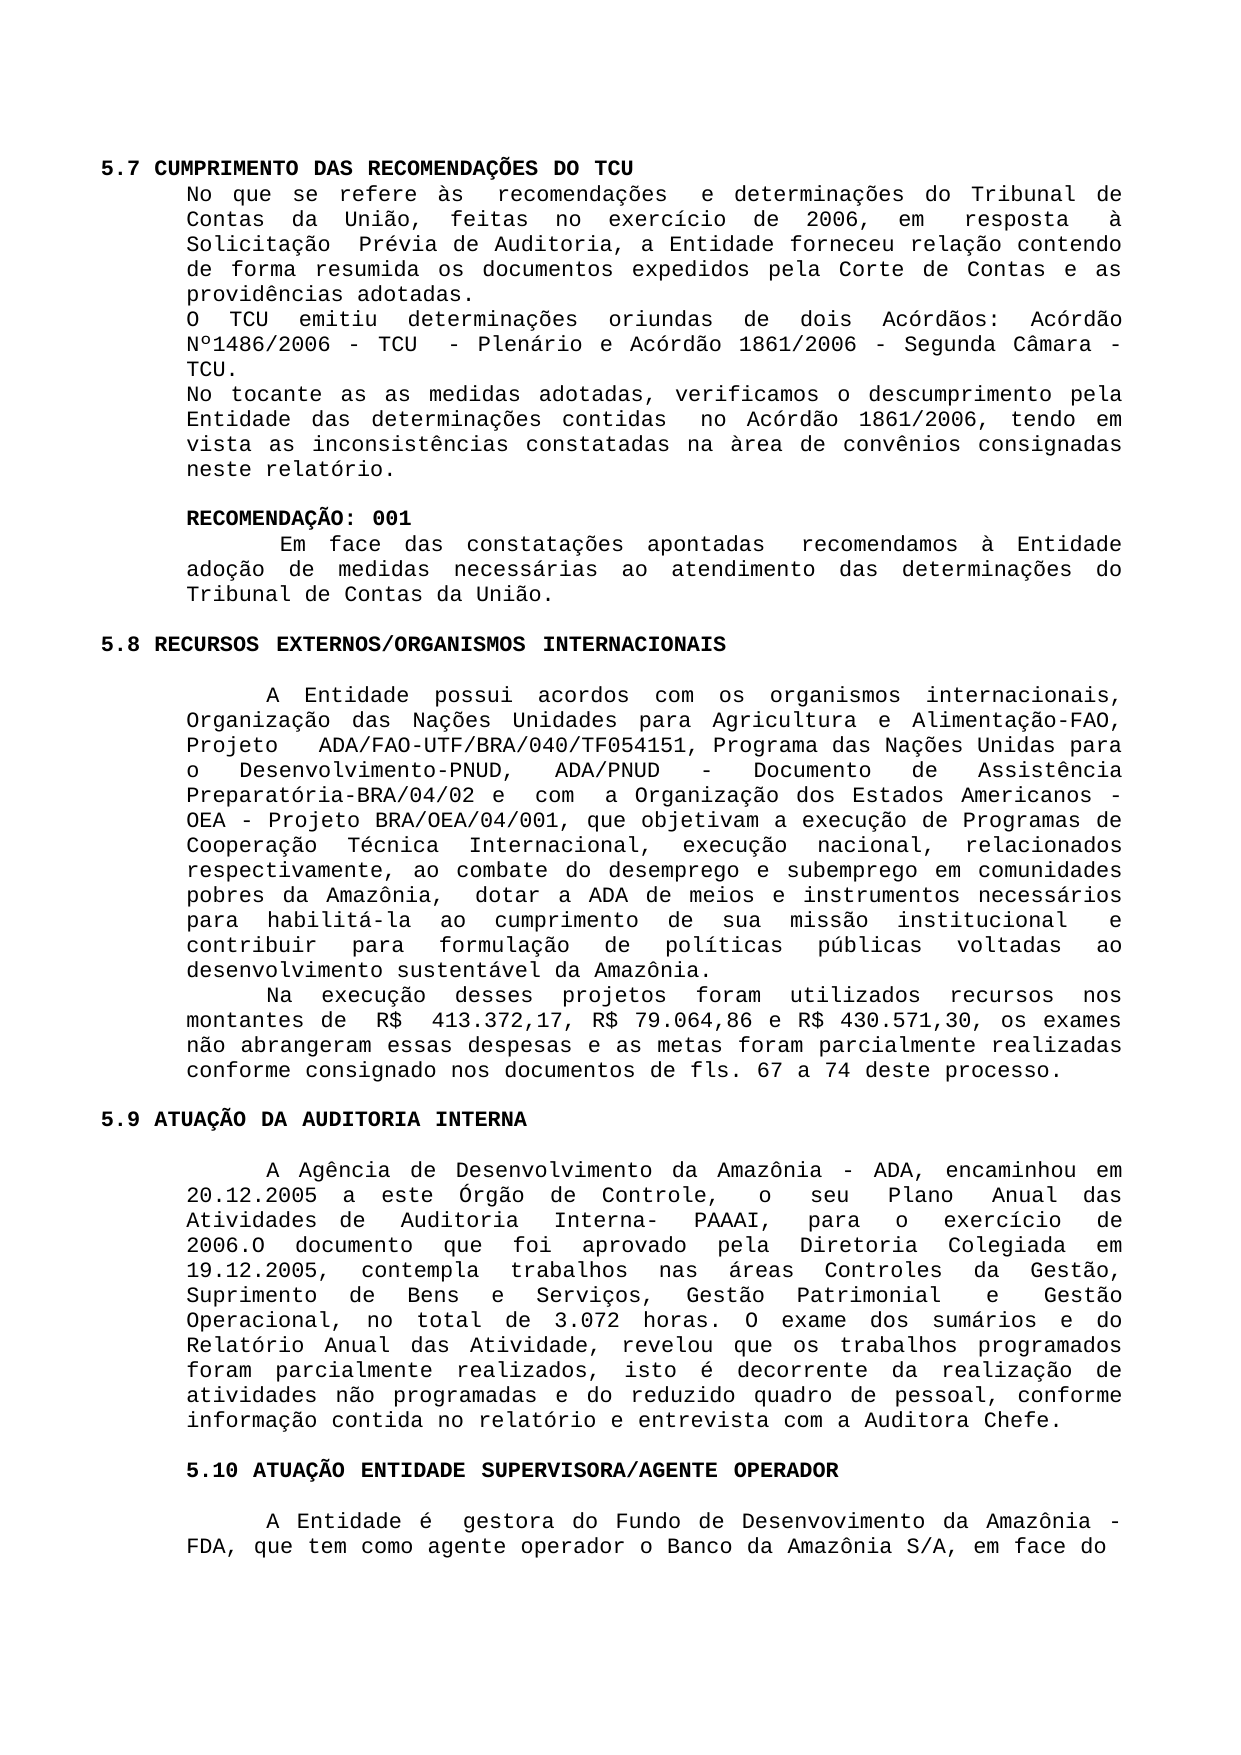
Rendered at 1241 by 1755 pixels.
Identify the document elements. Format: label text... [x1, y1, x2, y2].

text No tocante as as medidas adotadas, verificamos o descumprimento pela Entidade das determinações contidas no Acórdão 1861/2006, tendo em vista as inconsistências constatadas na àrea de convênios consignadas neste relatório. [186, 383, 1123, 483]
text No que se refere às recomendações e determinações do Tribunal de Contas da União, feitas no exercício de 2006, em resposta à Solicitação Prévia de Auditoria, a Entidade forneceu relação contendo de forma resumida os documentos expedidos pela Corte de Contas e as providências adotadas. [186, 183, 1123, 308]
text A Agência de Desenvolvimento da Amazônia - ADA, encaminhou em 20.12.2005 a este Órgão de Controle, o seu Plano Anual das Atividades de Auditoria Interna- PAAAI, para o exercício de 2006.O documento que foi aprovado pela Diretoria Colegiada em 19.12.2005, contempla trabalhos nas áreas Controles da Gestão, Suprimento de Bens e Serviços, Gestão Patrimonial e Gestão Operacional, no total de 3.072 horas. O exame dos sumários e do Relatório Anual das Atividade, revelou que os trabalhos programados foram parcialmente realizados, isto é decorrente da realização de atividades não programadas e do reduzido quadro de pessoal, conforme informação contida no relatório e entrevista com a Auditora Chefe. [186, 1159, 1123, 1434]
subtitle RECOMENDAÇÃO: 001 [186, 507, 1180, 532]
text Na execução desses projetos foram utilizados recursos nos montantes de R$ 413.372,17, R$ 79.064,86 e R$ 430.571,30, os exames não abrangeram essas despesas e as metas foram parcialmente realizadas conforme consignado nos documentos de fls. 67 a 74 deste processo. [186, 984, 1123, 1084]
text A Entidade possui acordos com os organismos internacionais, Organização das Nações Unidades para Agricultura e Alimentação-FAO, Projeto ADA/FAO-UTF/BRA/040/TF054151, Programa das Nações Unidas para o Desenvolvimento-PNUD, ADA/PNUD - Documento de Assistência Preparatória-BRA/04/02 e com a Organização dos Estados Americanos - OEA - Projeto BRA/OEA/04/001, que objetivam a execução de Programas de Cooperação Técnica Internacional, execução nacional, relacionados respectivamente, ao combate do desemprego e subemprego em comunidades pobres da Amazônia, dotar a ADA de meios e instrumentos necessários para habilitá-la ao cumprimento de sua missão institucional e contribuir para formulação de políticas públicas voltadas ao desenvolvimento sustentável da Amazônia. [186, 684, 1123, 984]
list ATUAÇÃO DA AUDITORIA INTERNA [101, 1108, 1180, 1133]
list CUMPRIMENTO DAS RECOMENDAÇÕES DO TCU [101, 157, 1180, 182]
text Em face das constatações apontadas recomendamos à Entidade adoção de medidas necessárias ao atendimento das determinações do Tribunal de Contas da União. [186, 533, 1123, 608]
text O TCU emitiu determinações oriundas de dois Acórdãos: Acórdão Nº1486/2006 - TCU - Plenário e Acórdão 1861/2006 - Segunda Câmara - TCU. [186, 308, 1123, 383]
list RECURSOS EXTERNOS/ORGANISMOS INTERNACIONAIS [101, 633, 1180, 658]
list ATUAÇÃO ENTIDADE SUPERVISORA/AGENTE OPERADOR [186, 1459, 1180, 1483]
text A Entidade é gestora do Fundo de Desenvovimento da Amazônia - FDA, que tem como agente operador o Banco da Amazônia S/A, em face do [186, 1510, 1123, 1559]
